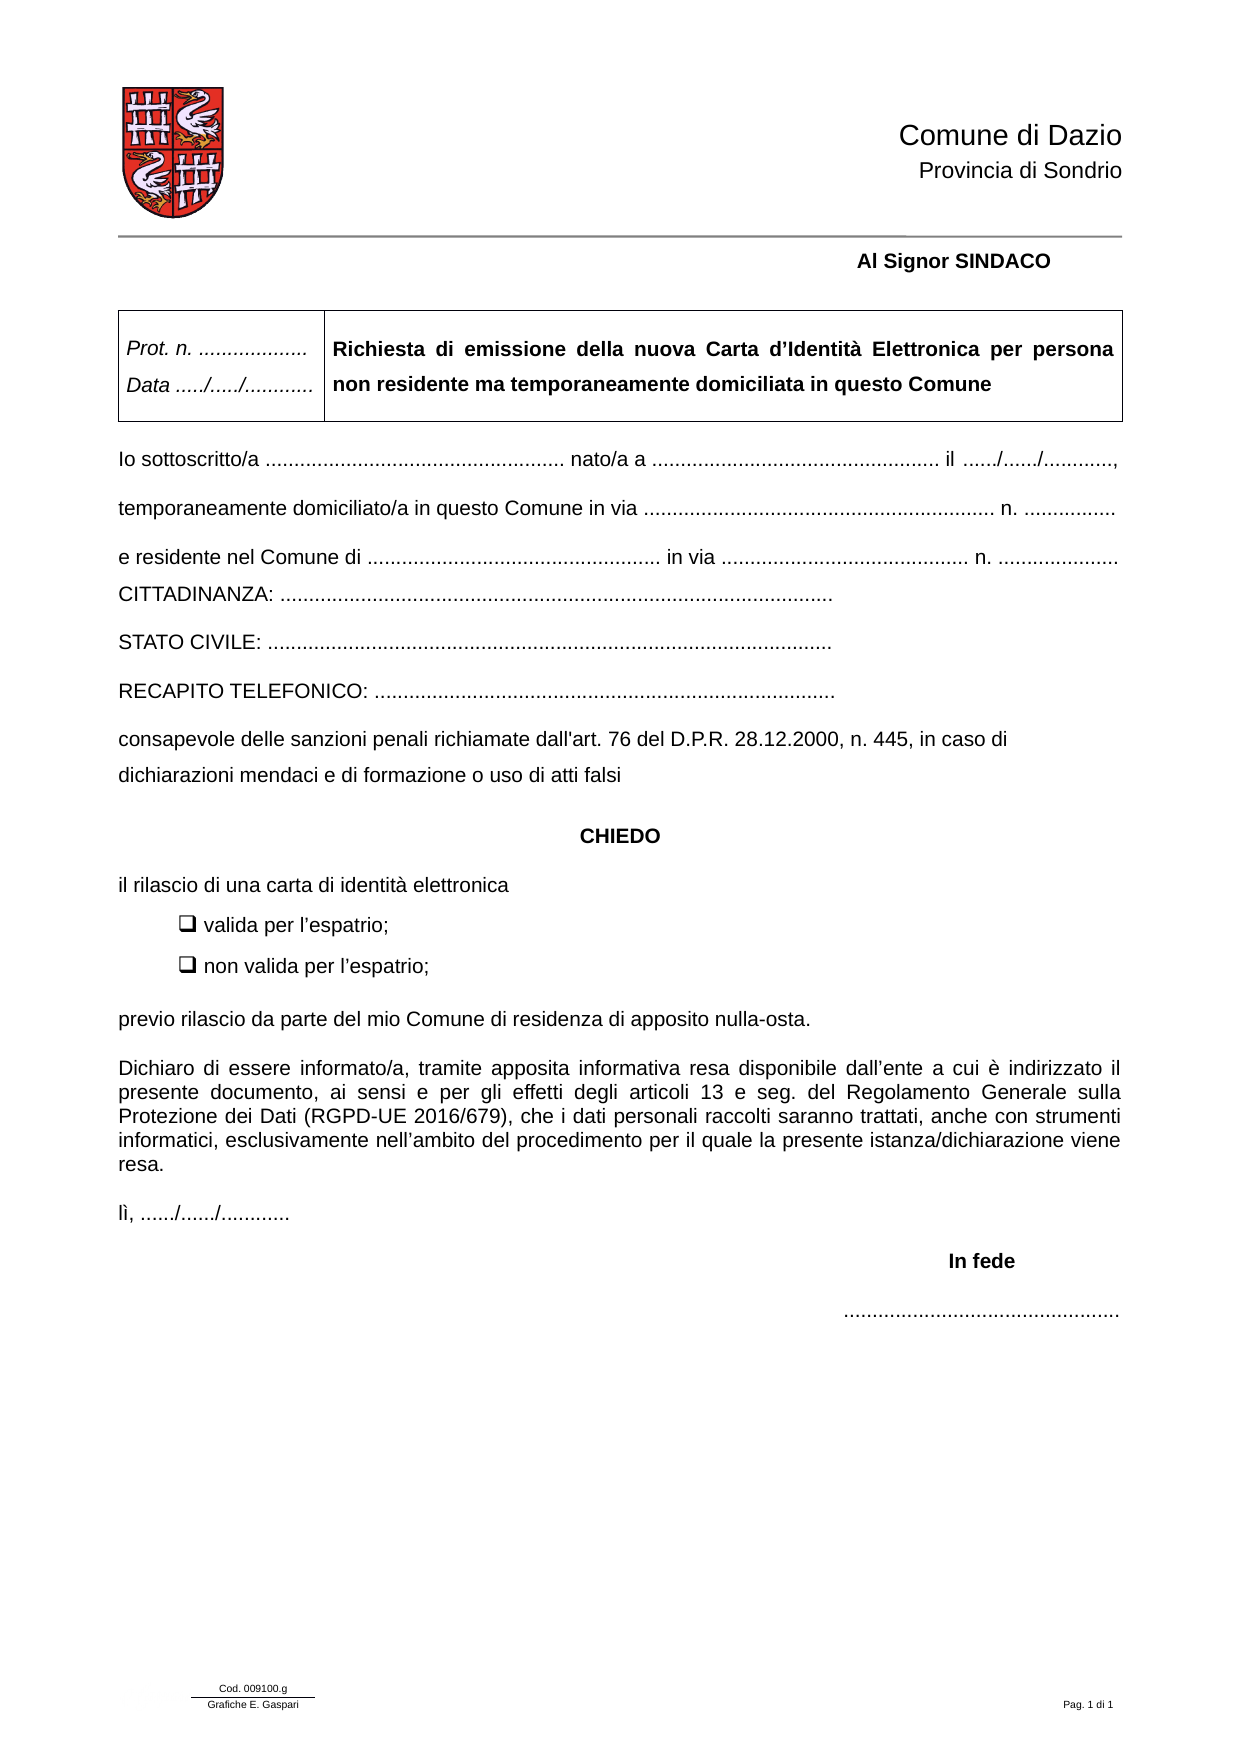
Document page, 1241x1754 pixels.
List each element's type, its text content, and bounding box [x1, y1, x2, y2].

text temporaneamente domiciliato/a in questo Comune in via ............................................................. n. ................ [118, 496, 1122, 520]
text e residente nel Comune di ................................................... in via ........................................... n. ..................... [118, 545, 1122, 569]
text Provincia di Sondrio [224, 157, 1122, 183]
text STATO CIVILE: .................................................................................................. [118, 630, 1122, 654]
text il rilascio di una carta di identità elettronica [118, 873, 1122, 897]
text  non valida per l’espatrio; [177, 953, 1122, 978]
text Comune di Dazio [224, 118, 1122, 152]
text Io sottoscritto/a .................................................... nato/a a .................................................. il ....../....../............, [118, 447, 1122, 471]
text CITTADINANZA: ................................................................................................ [118, 582, 1122, 606]
text ................................................ [118, 1298, 1122, 1322]
text RECAPITO TELEFONICO: ................................................................................ [118, 678, 1122, 702]
text lì, ....../....../............ [118, 1200, 1122, 1224]
text previo rilascio da parte del mio Comune di residenza di apposito nulla-osta. [118, 1007, 1122, 1031]
text Al Signor SINDACO [857, 249, 1122, 273]
text CHIEDO [118, 824, 1122, 848]
text consapevole delle sanzioni penali richiamate dall'art. 76 del D.P.R. 28.12.2000, n. 445, in caso di dichiarazioni mendaci e di formazione o uso di atti falsi [118, 727, 1122, 787]
picture [122, 87, 224, 219]
text  valida per l’espatrio; [177, 913, 1122, 937]
table_header Prot. n. ................... Data ...../...../............ [119, 311, 324, 421]
text Dichiaro di essere informato/a, tramite apposita informativa resa disponibile dall’ente a cui è indirizzato il presente documento, ai sensi e per gli effetti degli articoli 13 e seg. del Regolamento Generale sulla Protezione dei Dati (RGPD-UE 2016/679), che i dati personali raccolti saranno trattati, anche con strumenti informatici, esclusivamente nell’ambito del procedimento per il quale la presente istanza/dichiarazione viene resa. [118, 1056, 1122, 1175]
text In fede [118, 1249, 1122, 1273]
table_header Richiesta di emissione della nuova Carta d’Identità Elettronica per persona non residente ma temporaneamente domiciliata in questo Comune [325, 311, 1122, 421]
